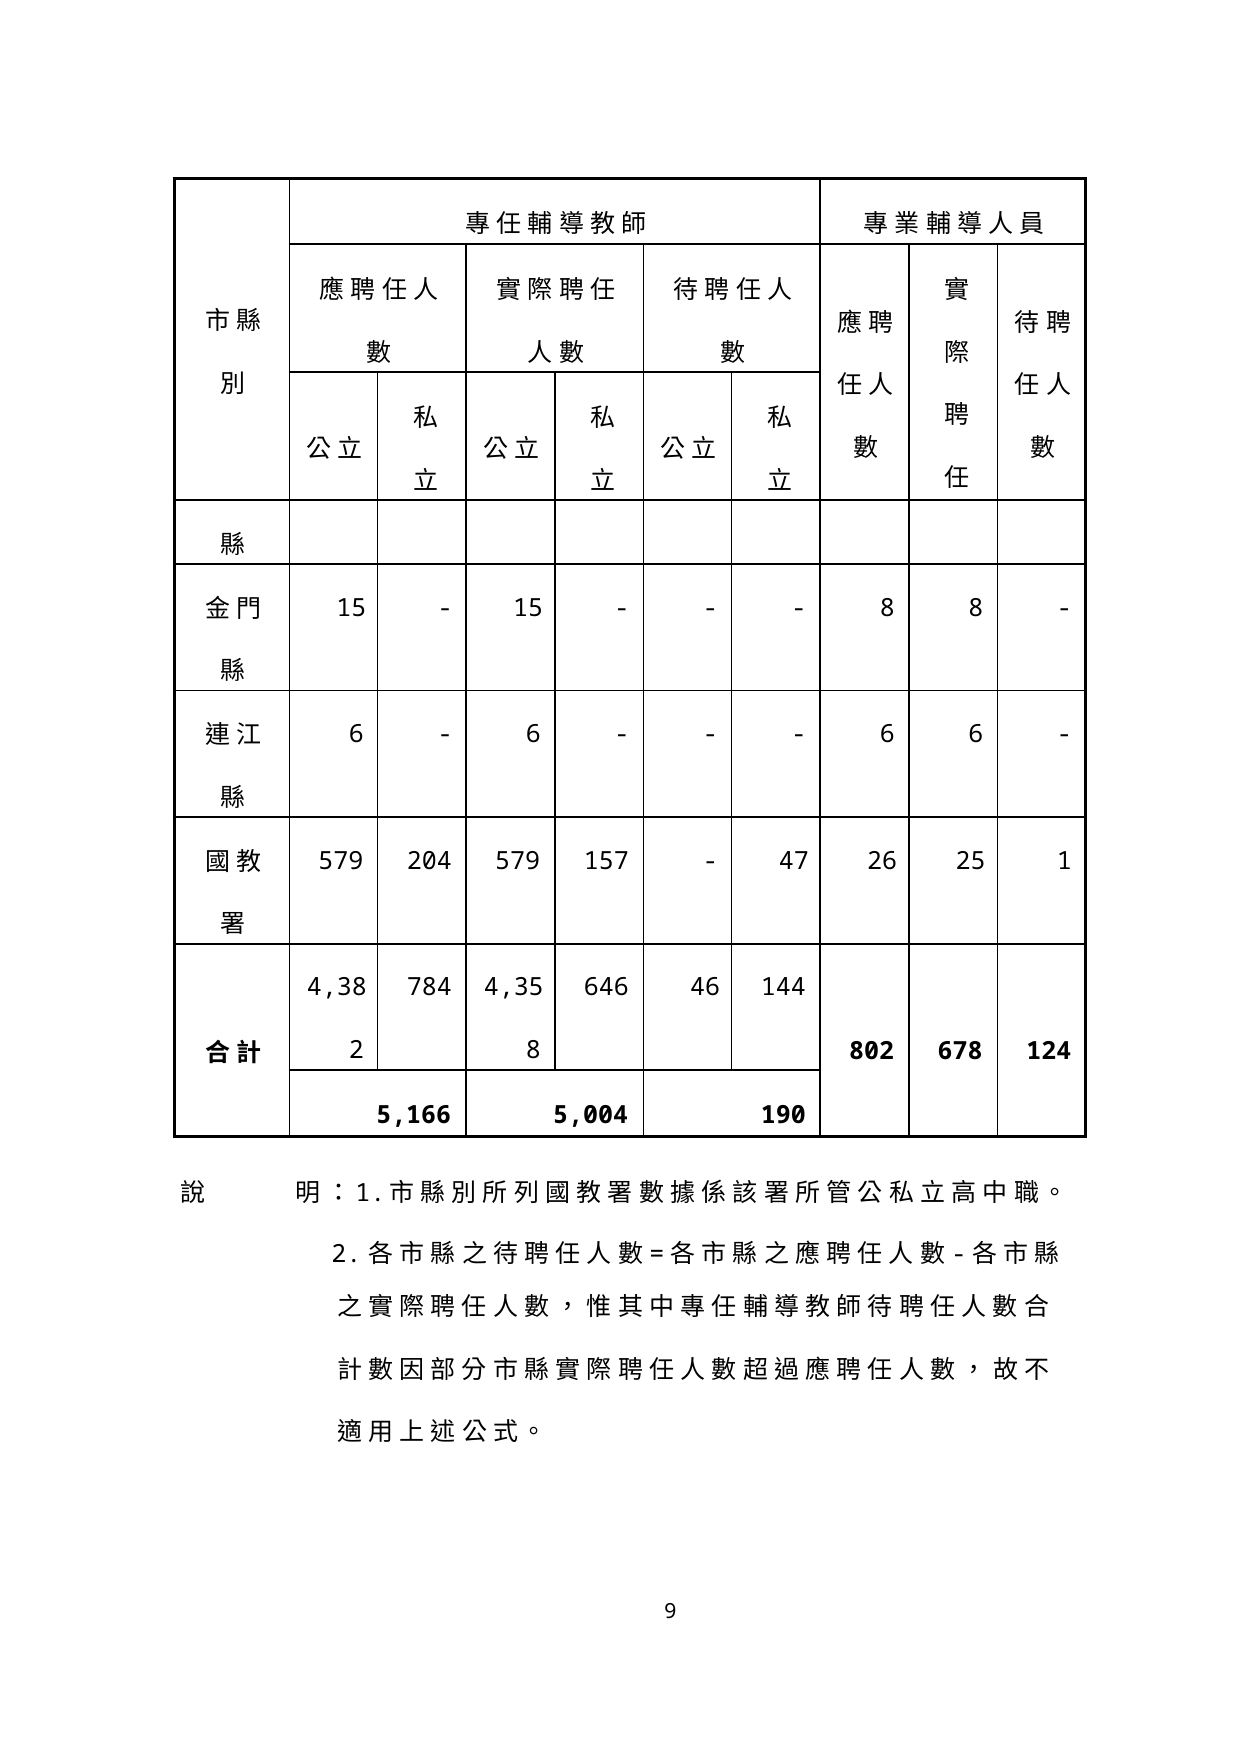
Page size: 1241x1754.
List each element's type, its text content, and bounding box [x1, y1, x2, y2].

table_cell - [556, 565, 643, 690]
table_cell - [378, 501, 465, 563]
table_cell - [732, 501, 819, 563]
table_cell 公立 [644, 373, 731, 499]
table_cell - [998, 565, 1084, 690]
table_cell 公立 [290, 373, 377, 499]
table_cell 1 [998, 818, 1084, 943]
table_header 專任輔導教師 [290, 180, 819, 243]
table_header 市縣別 [176, 180, 289, 499]
table_cell 私立 [556, 373, 643, 499]
table_cell 縣 [176, 501, 289, 563]
table_cell 124 [998, 945, 1084, 1135]
table_cell 802 [821, 945, 908, 1135]
table_cell 8 [910, 501, 997, 563]
table_cell 6 [290, 691, 377, 816]
table_cell 公立 [467, 373, 554, 499]
table_cell 連江縣 [176, 691, 289, 816]
table_header 專業輔導人員 [821, 180, 1084, 243]
table_cell 784 [378, 945, 465, 1069]
table_cell 6 [467, 691, 554, 816]
table_cell 應聘任人數 [290, 245, 465, 371]
table_cell 5,004 [467, 1071, 643, 1135]
table_cell 私立 [732, 373, 819, 499]
table_cell 4,358 [467, 945, 554, 1069]
table_cell 6 [910, 691, 997, 816]
table_cell - [556, 691, 643, 816]
table_cell - [732, 565, 819, 690]
text 說 明：1.市縣別所列國教署數據係該署所管公私立高中職。 [177, 1138, 1063, 1201]
table_cell 國教署 [176, 818, 289, 943]
table_cell 合計 [176, 945, 289, 1135]
table_cell 25 [910, 818, 997, 943]
table_cell - [556, 501, 643, 563]
table_cell - [644, 691, 731, 816]
table_cell [821, 501, 908, 563]
table_cell [998, 501, 1084, 563]
table_cell 待聘任人數 [644, 245, 819, 371]
table_cell [290, 501, 377, 563]
table_cell 46 [644, 945, 731, 1069]
table_cell 26 [821, 818, 908, 943]
table_cell - [378, 565, 465, 690]
table_cell 5,166 [290, 1071, 465, 1135]
table_cell 579 [467, 818, 554, 943]
table_cell 47 [732, 818, 819, 943]
table_cell 678 [910, 945, 997, 1135]
table_cell 實際聘任人數 [910, 245, 997, 499]
table_cell 6 [821, 691, 908, 816]
text 2.各市縣之待聘任人數=各市縣之應聘任人數-各市縣之實際聘任人數，惟其中專任輔導教師待聘任人數合計數因部分市縣實際聘任人數超過應聘任人數，故不適用上述公式。 [177, 1201, 1063, 1451]
table_cell 157 [556, 818, 643, 943]
table_cell 金門縣 [176, 565, 289, 690]
table_cell 144 [732, 945, 819, 1069]
table_cell 應聘任人數 [821, 245, 908, 499]
table_cell 私立 [378, 373, 465, 499]
table_cell - [644, 501, 731, 563]
table_cell - [644, 818, 731, 943]
table_cell - [998, 691, 1084, 816]
table_cell 579 [290, 818, 377, 943]
table_cell 15 [290, 565, 377, 690]
table_cell 646 [556, 945, 643, 1069]
table_cell 15 [467, 565, 554, 690]
table_cell 204 [378, 818, 465, 943]
table_cell 8 [821, 565, 908, 690]
table_cell - [644, 565, 731, 690]
table_cell 190 [644, 1071, 819, 1135]
table_cell 實際聘任人數 [467, 245, 643, 371]
table_cell 8 [910, 565, 997, 690]
table_cell 待聘任人數 [998, 245, 1084, 499]
table_cell - [732, 691, 819, 816]
table_cell 4,382 [290, 945, 377, 1069]
table_cell - [378, 691, 465, 816]
table_cell [467, 501, 554, 563]
